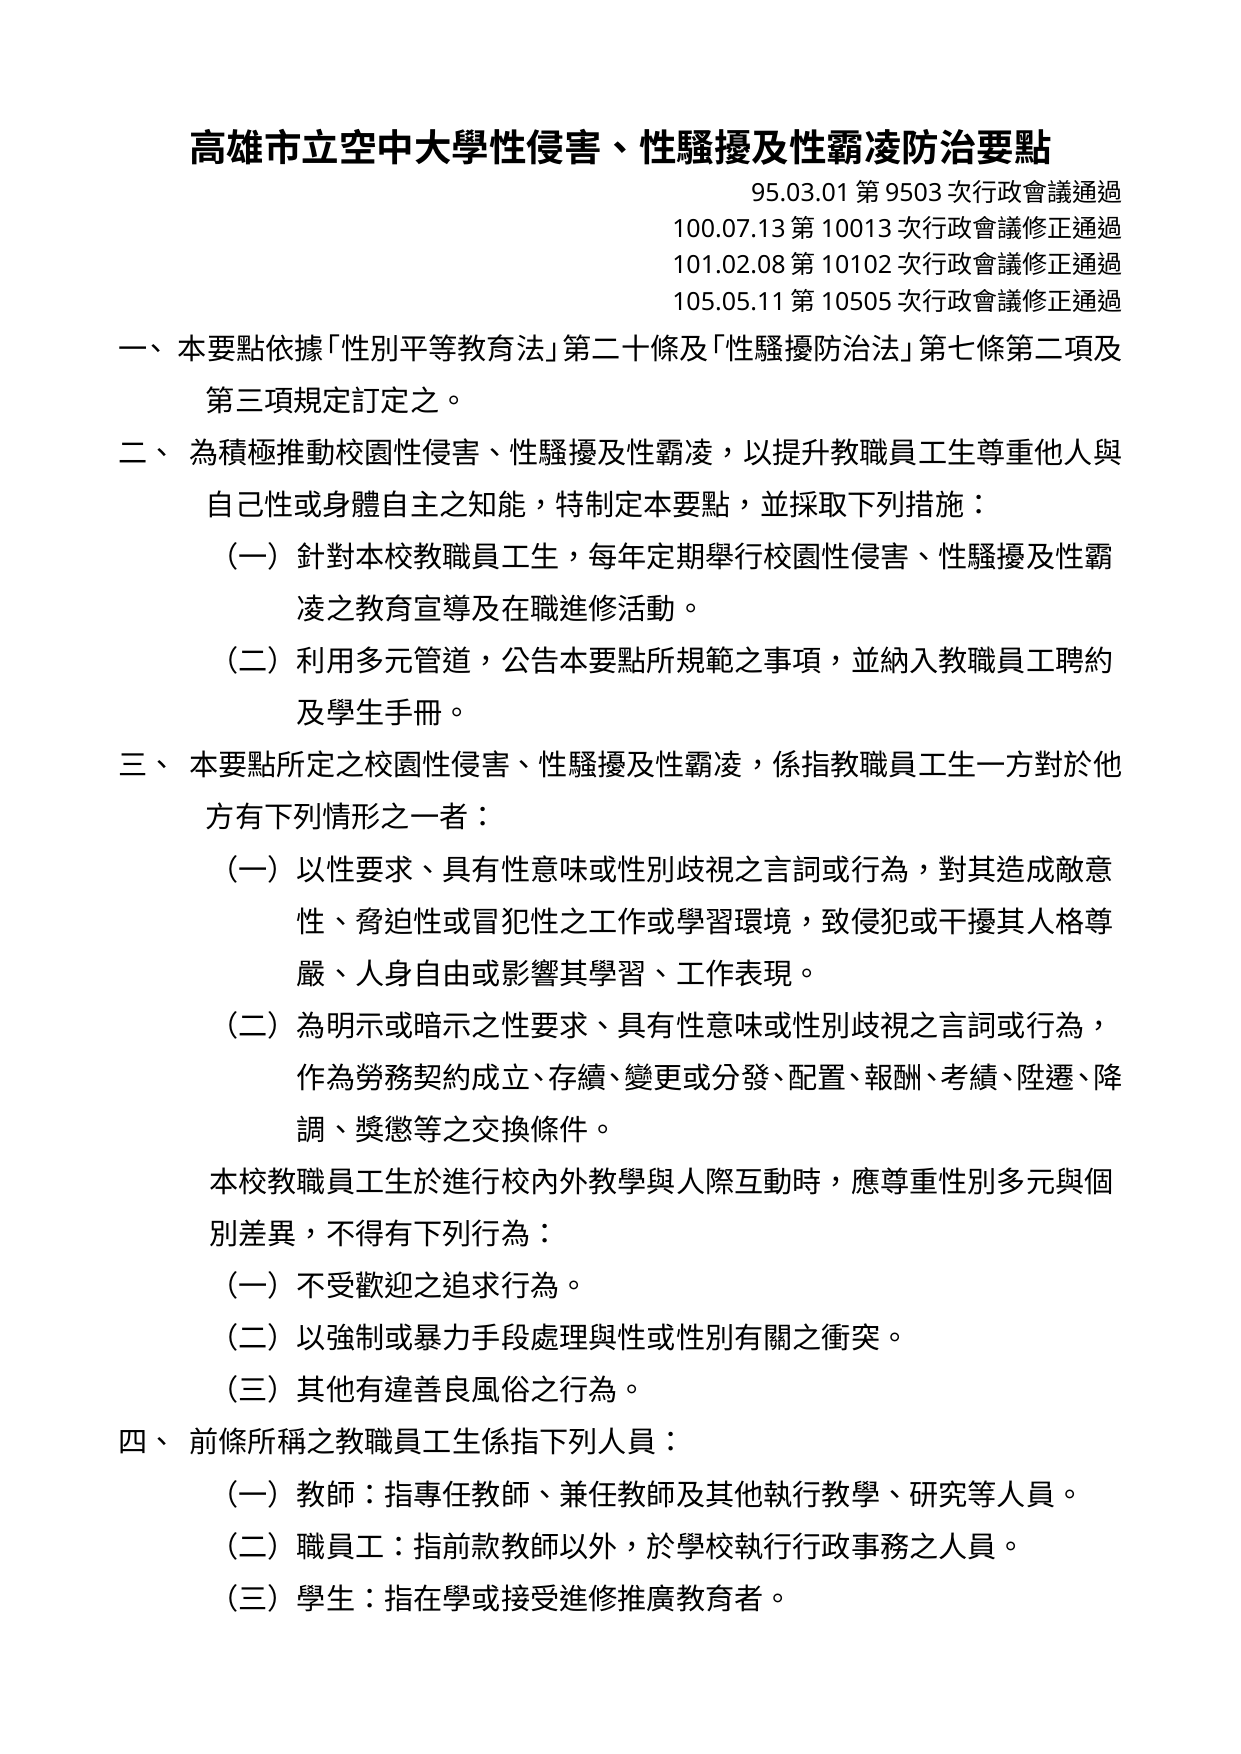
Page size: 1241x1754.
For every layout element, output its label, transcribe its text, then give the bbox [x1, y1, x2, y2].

text （三）其他有違善良風俗之行為。 [209, 1359, 1122, 1411]
text 高雄市立空中大學性侵害、性騷擾及性霸凌防治要點 [118, 118, 1122, 172]
text （一）不受歡迎之追求行為。 [209, 1255, 1122, 1307]
text （一）針對本校教職員工生，每年定期舉行校園性侵害、性騷擾及性霸凌之教育宣導及在職進修活動。 [209, 526, 1122, 630]
text 四、 前條所稱之教職員工生係指下列人員： [118, 1411, 1122, 1463]
text （二）職員工：指前款教師以外，於學校執行行政事務之人員。 [209, 1515, 1122, 1567]
text （二）為明示或暗示之性要求、具有性意味或性別歧視之言詞或行為，作為勞務契約成立、存續、變更或分發、配置、報酬、考績、陞遷、降調、獎懲等之交換條件。 [209, 994, 1122, 1151]
text （三）學生：指在學或接受進修推廣教育者。 [209, 1567, 1122, 1619]
text （一）以性要求、具有性意味或性別歧視之言詞或行為，對其造成敵意性、脅迫性或冒犯性之工作或學習環境，致侵犯或干擾其人格尊嚴、人身自由或影響其學習、工作表現。 [209, 838, 1122, 994]
text 100.07.13第10013次行政會議修正通過 [118, 209, 1122, 245]
text 本校教職員工生於進行校內外教學與人際互動時，應尊重性別多元與個別差異，不得有下列行為： [209, 1151, 1122, 1255]
text 95.03.01第9503次行政會議通過 [118, 172, 1122, 209]
text 二、 為積極推動校園性侵害、性騷擾及性霸凌，以提升教職員工生尊重他人與自己性或身體自主之知能，特制定本要點，並採取下列措施： [118, 422, 1122, 526]
text 三、 本要點所定之校園性侵害、性騷擾及性霸凌，係指教職員工生一方對於他方有下列情形之一者： [118, 734, 1122, 838]
text 一、 本要點依據「性別平等教育法」第二十條及「性騷擾防治法」第七條第二項及第三項規定訂定之。 [118, 317, 1122, 422]
text （一）教師：指專任教師、兼任教師及其他執行教學、研究等人員。 [209, 1463, 1122, 1515]
text 101.02.08第10102次行政會議修正通過 [118, 245, 1122, 281]
text （二）以強制或暴力手段處理與性或性別有關之衝突。 [209, 1307, 1122, 1359]
text （二）利用多元管道，公告本要點所規範之事項，並納入教職員工聘約及學生手冊。 [209, 630, 1122, 734]
text 105.05.11第10505次行政會議修正通過 [118, 281, 1122, 317]
